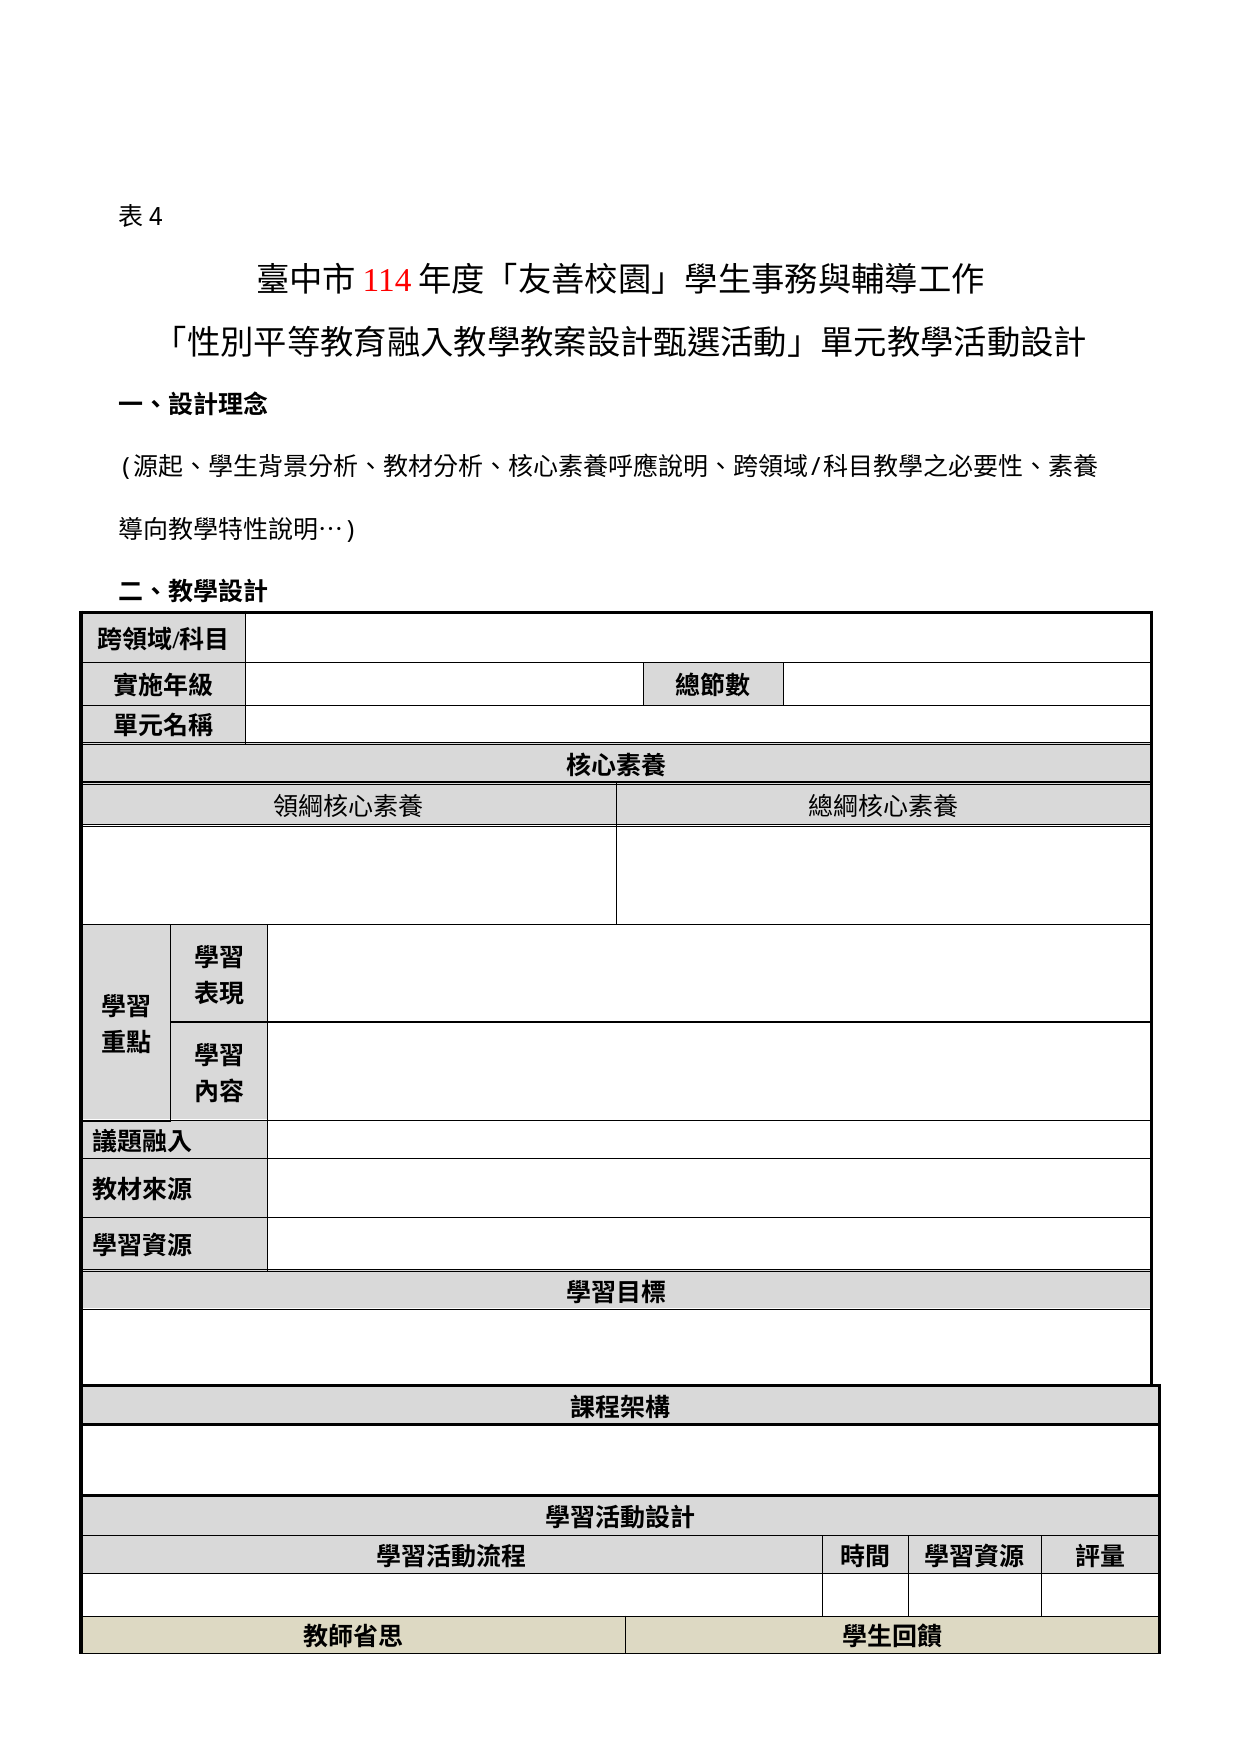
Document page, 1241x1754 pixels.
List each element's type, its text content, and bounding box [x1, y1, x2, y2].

text 二、教學設計 [118, 548, 1122, 611]
table_cell [1153, 662, 1159, 705]
table_cell [83, 827, 616, 924]
table_cell 教師省思 [83, 1617, 625, 1653]
table_cell 核心素養 [83, 745, 1150, 781]
table_cell [246, 706, 1150, 742]
table_cell [246, 663, 643, 705]
table_cell 評量 [1042, 1536, 1158, 1573]
table_cell [83, 1426, 1158, 1493]
table_cell 總綱核心素養 [617, 785, 1150, 824]
table_cell [1153, 1158, 1159, 1217]
table_cell 領綱核心素養 [83, 785, 616, 824]
table_cell [1153, 742, 1159, 781]
table_cell [1153, 781, 1159, 824]
text 表4 [118, 173, 1122, 236]
text 臺中市114年度「友善校園」學生事務與輔導工作 [118, 236, 1122, 298]
table_cell 單元名稱 [83, 706, 245, 742]
table_cell [1153, 824, 1159, 924]
text 一、設計理念 [118, 361, 1122, 423]
table_cell [1153, 1309, 1159, 1384]
table_cell 學習資源 [909, 1536, 1041, 1573]
table_cell 學習 表現 [171, 925, 267, 1021]
table_cell 時間 [823, 1536, 908, 1573]
table_cell 學生回饋 [626, 1617, 1158, 1653]
table_cell [1153, 1269, 1159, 1308]
table_header [1153, 611, 1159, 662]
table_cell 課程架構 [83, 1387, 1158, 1423]
table_cell [1042, 1574, 1158, 1616]
table_header 跨領域/科目 [83, 614, 245, 662]
table_cell [268, 1121, 1150, 1158]
text (源起、學生背景分析、教材分析、核心素養呼應說明、跨領域/科目教學之必要性、素養導向教學特性說明…) [118, 423, 1122, 548]
table_cell [1153, 924, 1159, 1021]
table_cell [1153, 1120, 1159, 1158]
table_cell [83, 1574, 822, 1616]
table_cell 議題融入 [83, 1121, 267, 1158]
table_cell [83, 1310, 1150, 1384]
table_cell [784, 663, 1150, 705]
table_cell 學習 重點 [83, 925, 170, 1119]
table_cell [1153, 705, 1159, 742]
table_cell [268, 1218, 1150, 1269]
table_cell 學習目標 [83, 1272, 1150, 1308]
table_cell [617, 827, 1150, 924]
table_cell [823, 1574, 908, 1616]
table_cell 學習活動設計 [83, 1497, 1158, 1535]
table_cell 教材來源 [83, 1159, 267, 1217]
table_cell [1153, 1217, 1159, 1269]
table_cell 總節數 [644, 663, 783, 705]
table_cell 實施年級 [83, 663, 245, 705]
table_header [246, 614, 1150, 662]
table_cell 學習活動流程 [83, 1536, 822, 1573]
table_cell 學習 內容 [171, 1023, 267, 1119]
table_cell [268, 925, 1150, 1021]
table_cell [1153, 1021, 1159, 1119]
table_cell [268, 1159, 1150, 1217]
table_cell [268, 1023, 1150, 1119]
table_cell 學習資源 [83, 1218, 267, 1269]
table_cell [909, 1574, 1041, 1616]
text 「性別平等教育融入教學教案設計甄選活動」單元教學活動設計 [118, 298, 1122, 361]
